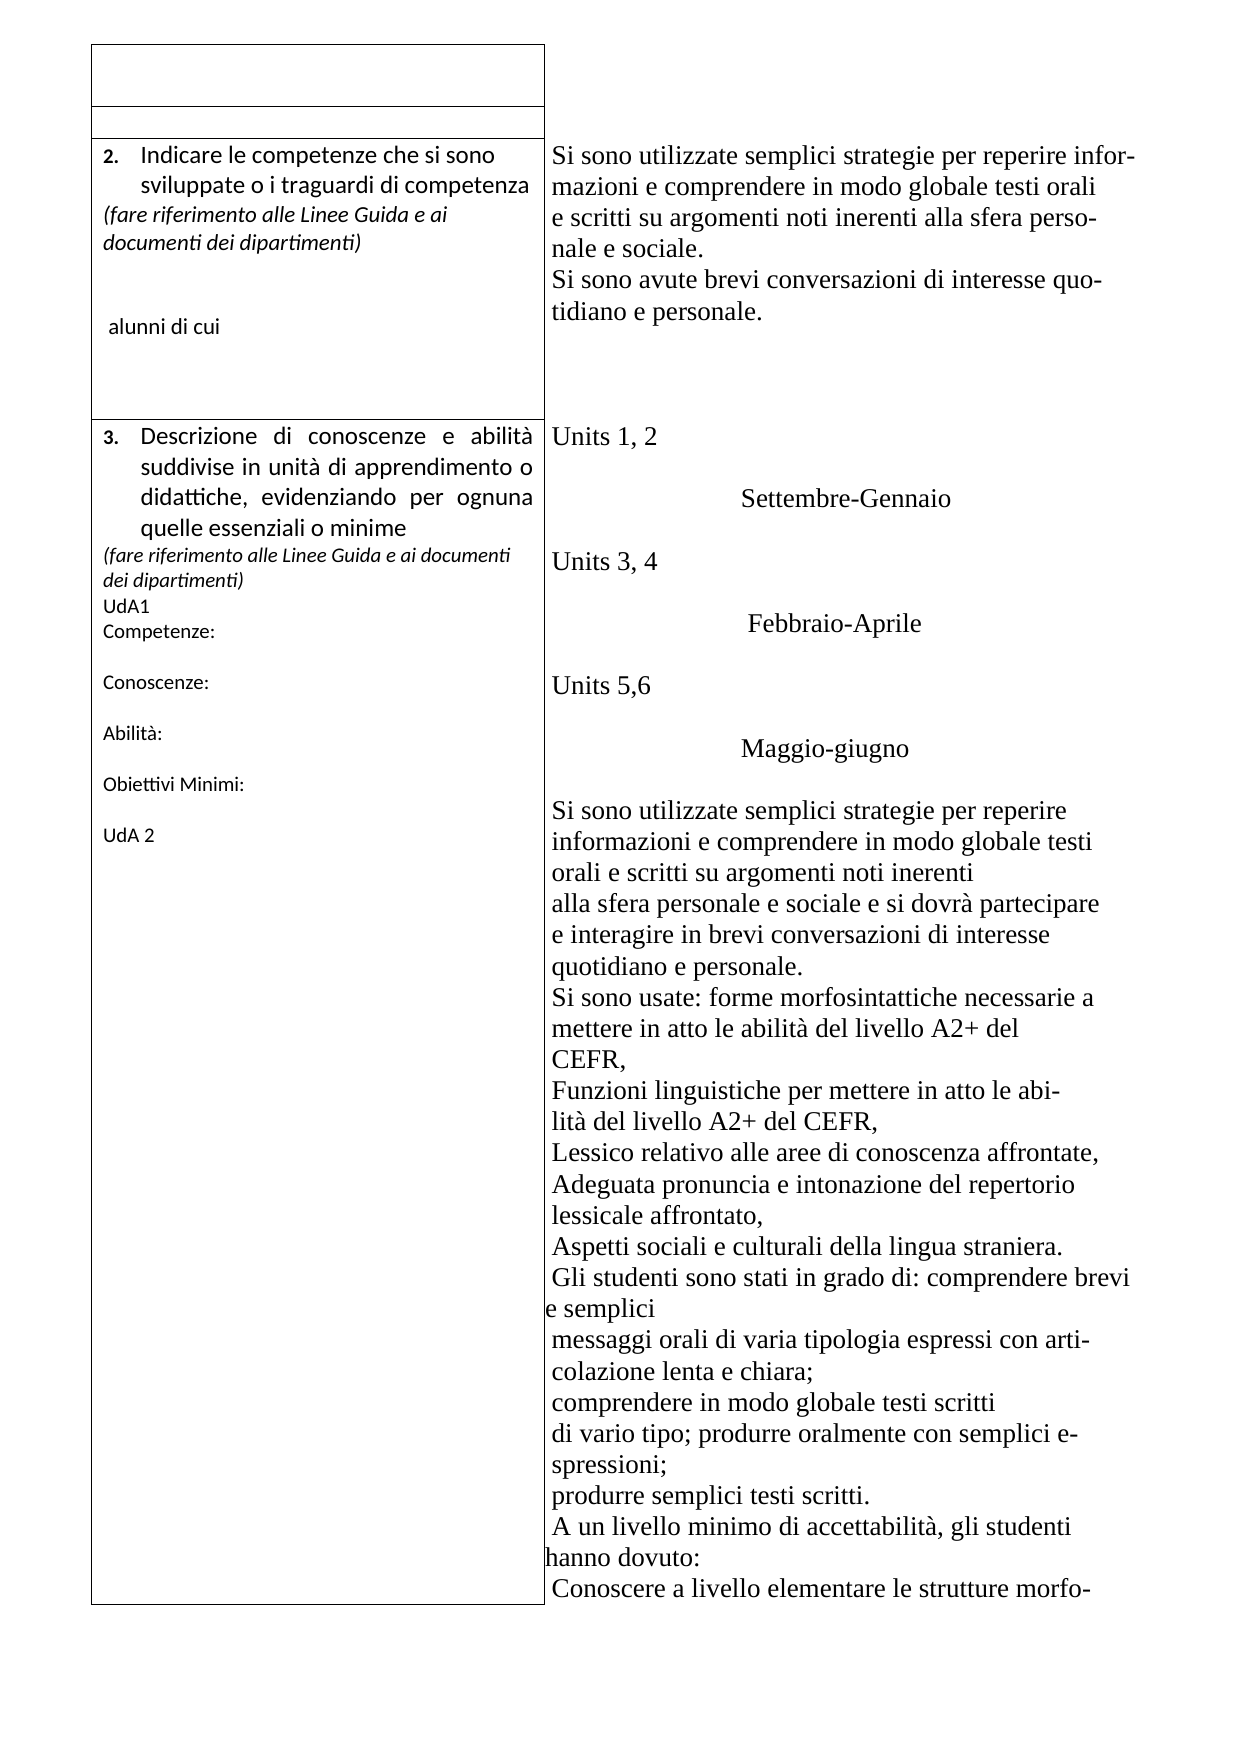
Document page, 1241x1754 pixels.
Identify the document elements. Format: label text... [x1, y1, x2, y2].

table_cell Descrizione di conoscenze e abilità suddivise in unità di apprendimento o didattiche, evidenziando per ognuna quelle essenziali o minime (fare riferimento alle Linee Guida e ai documenti dei dipartimenti) UdA1 Competenze: Conoscenze: Abilità: Obiettivi Minimi: UdA 2 [92, 420, 544, 1604]
table_cell [545, 44, 1140, 106]
table_cell [545, 106, 1140, 138]
table_cell Units 1, 2 Settembre-Gennaio Units 3, 4 Febbraio-Aprile Units 5,6 Maggio-giugno Si sono utilizzate semplici strategie per reperire informazioni e comprendere in modo globale testi orali e scritti su argomenti noti inerenti alla sfera personale e sociale e si dovrà partecipare e interagire in brevi conversazioni di interesse quotidiano e personale. Si sono usate: forme morfosintattiche necessarie a mettere in atto le abilità del livello A2+ del CEFR, Funzioni linguistiche per mettere in atto le abi- lità del livello A2+ del CEFR, Lessico relativo alle aree di conoscenza affrontate, Adeguata pronuncia e intonazione del repertorio lessicale affrontato, Aspetti sociali e culturali della lingua straniera. Gli studenti sono stati in grado di: comprendere brevi e semplici messaggi orali di varia tipologia espressi con arti- colazione lenta e chiara; comprendere in modo globale testi scritti di vario tipo; produrre oralmente con semplici e- spressioni; produrre semplici testi scritti. A un livello minimo di accettabilità, gli studenti hanno dovuto: Conoscere a livello elementare le strutture morfo- [545, 419, 1140, 1604]
table_cell Indicare le competenze che si sono sviluppate o i traguardi di competenza (fare riferimento alle Linee Guida e ai documenti dei dipartimenti) alunni di cui [92, 139, 544, 419]
table_cell [92, 107, 544, 138]
table_cell Si sono utilizzate semplici strategie per reperire infor- mazioni e comprendere in modo globale testi orali e scritti su argomenti noti inerenti alla sfera perso- nale e sociale. Si sono avute brevi conversazioni di interesse quo- tidiano e personale. [545, 138, 1140, 419]
